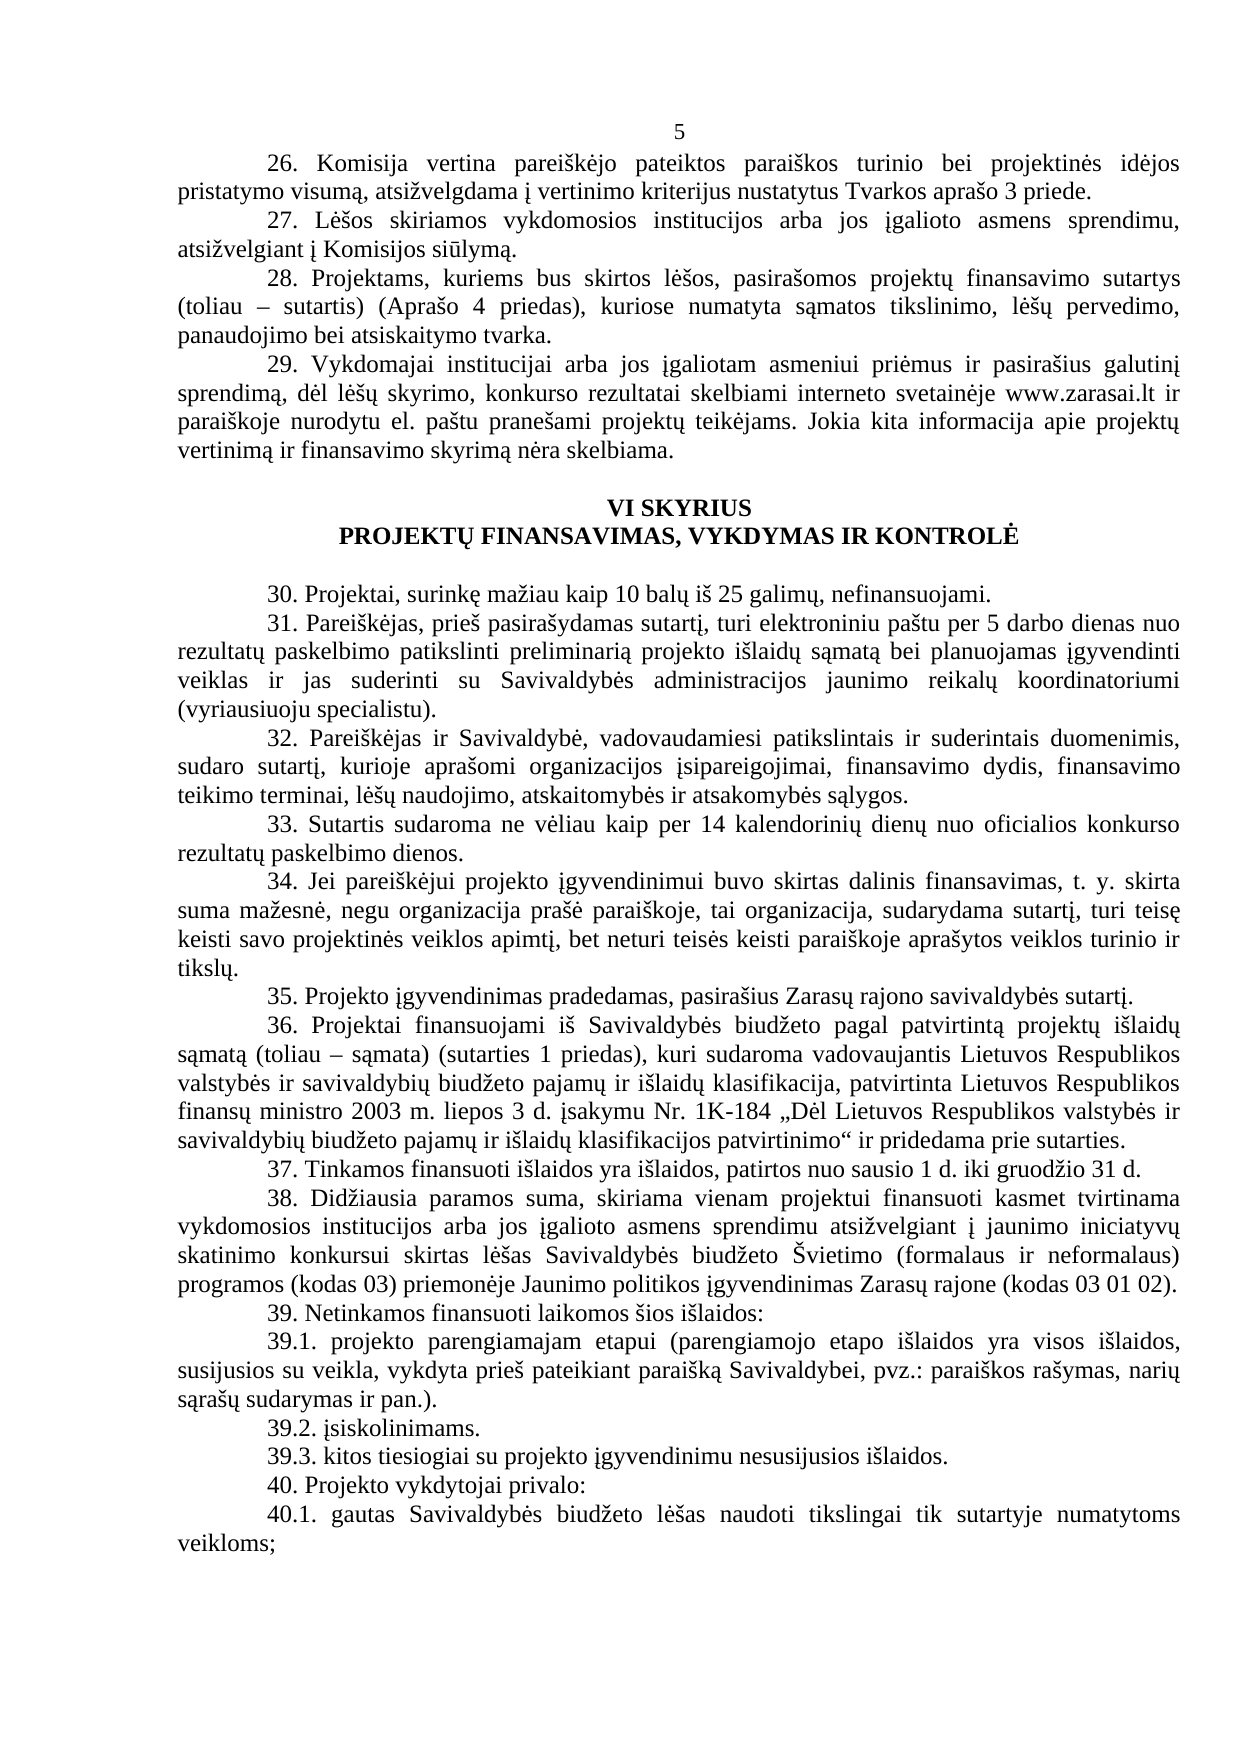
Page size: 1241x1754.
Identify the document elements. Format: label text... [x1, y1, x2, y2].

text 37. Tinkamos finansuoti išlaidos yra išlaidos, patirtos nuo sausio 1 d. iki gruodžio 31 d. [177, 1154, 1181, 1183]
text 36. Projektai finansuojami iš Savivaldybės biudžeto pagal patvirtintą projektų išlaidų sąmatą (toliau – sąmata) (sutarties 1 priedas), kuri sudaroma vadovaujantis Lietuvos Respublikos valstybės ir savivaldybių biudžeto pajamų ir išlaidų klasifikacija, patvirtinta Lietuvos Respublikos finansų ministro 2003 m. liepos 3 d. įsakymu Nr. 1K-184 „Dėl Lietuvos Respublikos valstybės ir savivaldybių biudžeto pajamų ir išlaidų klasifikacijos patvirtinimo“ ir pridedama prie sutarties. [177, 1010, 1181, 1154]
text 35. Projekto įgyvendinimas pradedamas, pasirašius Zarasų rajono savivaldybės sutartį. [177, 981, 1181, 1010]
subtitle VI SKYRIUS [177, 493, 1181, 521]
text 39.1. projekto parengiamajam etapui (parengiamojo etapo išlaidos yra visos išlaidos, susijusios su veikla, vykdyta prieš pateikiant paraišką Savivaldybei, pvz.: paraiškos rašymas, narių sąrašų sudarymas ir pan.). [177, 1326, 1181, 1413]
text 39. Netinkamos finansuoti laikomos šios išlaidos: [177, 1298, 1181, 1326]
text 38. Didžiausia paramos suma, skiriama vienam projektui finansuoti kasmet tvirtinama vykdomosios institucijos arba jos įgalioto asmens sprendimu atsižvelgiant į jaunimo iniciatyvų skatinimo konkursui skirtas lėšas Savivaldybės biudžeto Švietimo (formalaus ir neformalaus) programos (kodas 03) priemonėje Jaunimo politikos įgyvendinimas Zarasų rajone (kodas 03 01 02). [177, 1183, 1181, 1298]
text 29. Vykdomajai institucijai arba jos įgaliotam asmeniui priėmus ir pasirašius galutinį sprendimą, dėl lėšų skyrimo, konkurso rezultatai skelbiami interneto svetainėje www.zarasai.lt ir paraiškoje nurodytu el. paštu pranešami projektų teikėjams. Jokia kita informacija apie projektų vertinimą ir finansavimo skyrimą nėra skelbiama. [177, 349, 1181, 464]
text 30. Projektai, surinkę mažiau kaip 10 balų iš 25 galimų, nefinansuojami. [177, 579, 1181, 608]
text 32. Pareiškėjas ir Savivaldybė, vadovaudamiesi patikslintais ir suderintais duomenimis, sudaro sutartį, kurioje aprašomi organizacijos įsipareigojimai, finansavimo dydis, finansavimo teikimo terminai, lėšų naudojimo, atskaitomybės ir atsakomybės sąlygos. [177, 723, 1181, 809]
text 33. Sutartis sudaroma ne vėliau kaip per 14 kalendorinių dienų nuo oficialios konkurso rezultatų paskelbimo dienos. [177, 809, 1181, 866]
text 28. Projektams, kuriems bus skirtos lėšos, pasirašomos projektų finansavimo sutartys (toliau – sutartis) (Aprašo 4 priedas), kuriose numatyta sąmatos tikslinimo, lėšų pervedimo, panaudojimo bei atsiskaitymo tvarka. [177, 263, 1181, 349]
subtitle PROJEKTŲ FINANSAVIMAS, VYKDYMAS IR KONTROLĖ [177, 521, 1181, 550]
text 39.2. įsiskolinimams. [177, 1413, 1181, 1441]
text 31. Pareiškėjas, prieš pasirašydamas sutartį, turi elektroniniu paštu per 5 darbo dienas nuo rezultatų paskelbimo patikslinti preliminarią projekto išlaidų sąmatą bei planuojamas įgyvendinti veiklas ir jas suderinti su Savivaldybės administracijos jaunimo reikalų koordinatoriumi (vyriausiuoju specialistu). [177, 608, 1181, 723]
text 27. Lėšos skiriamos vykdomosios institucijos arba jos įgalioto asmens sprendimu, atsižvelgiant į Komisijos siūlymą. [177, 205, 1181, 263]
text 40. Projekto vykdytojai privalo: [177, 1470, 1181, 1499]
text 26. Komisija vertina pareiškėjo pateiktos paraiškos turinio bei projektinės idėjos pristatymo visumą, atsižvelgdama į vertinimo kriterijus nustatytus Tvarkos aprašo 3 priede. [177, 148, 1181, 205]
text 34. Jei pareiškėjui projekto įgyvendinimui buvo skirtas dalinis finansavimas, t. y. skirta suma mažesnė, negu organizacija prašė paraiškoje, tai organizacija, sudarydama sutartį, turi teisę keisti savo projektinės veiklos apimtį, bet neturi teisės keisti paraiškoje aprašytos veiklos turinio ir tikslų. [177, 866, 1181, 981]
text 39.3. kitos tiesiogiai su projekto įgyvendinimu nesusijusios išlaidos. [177, 1441, 1181, 1470]
text 40.1. gautas Savivaldybės biudžeto lėšas naudoti tikslingai tik sutartyje numatytoms veikloms; [177, 1499, 1181, 1556]
